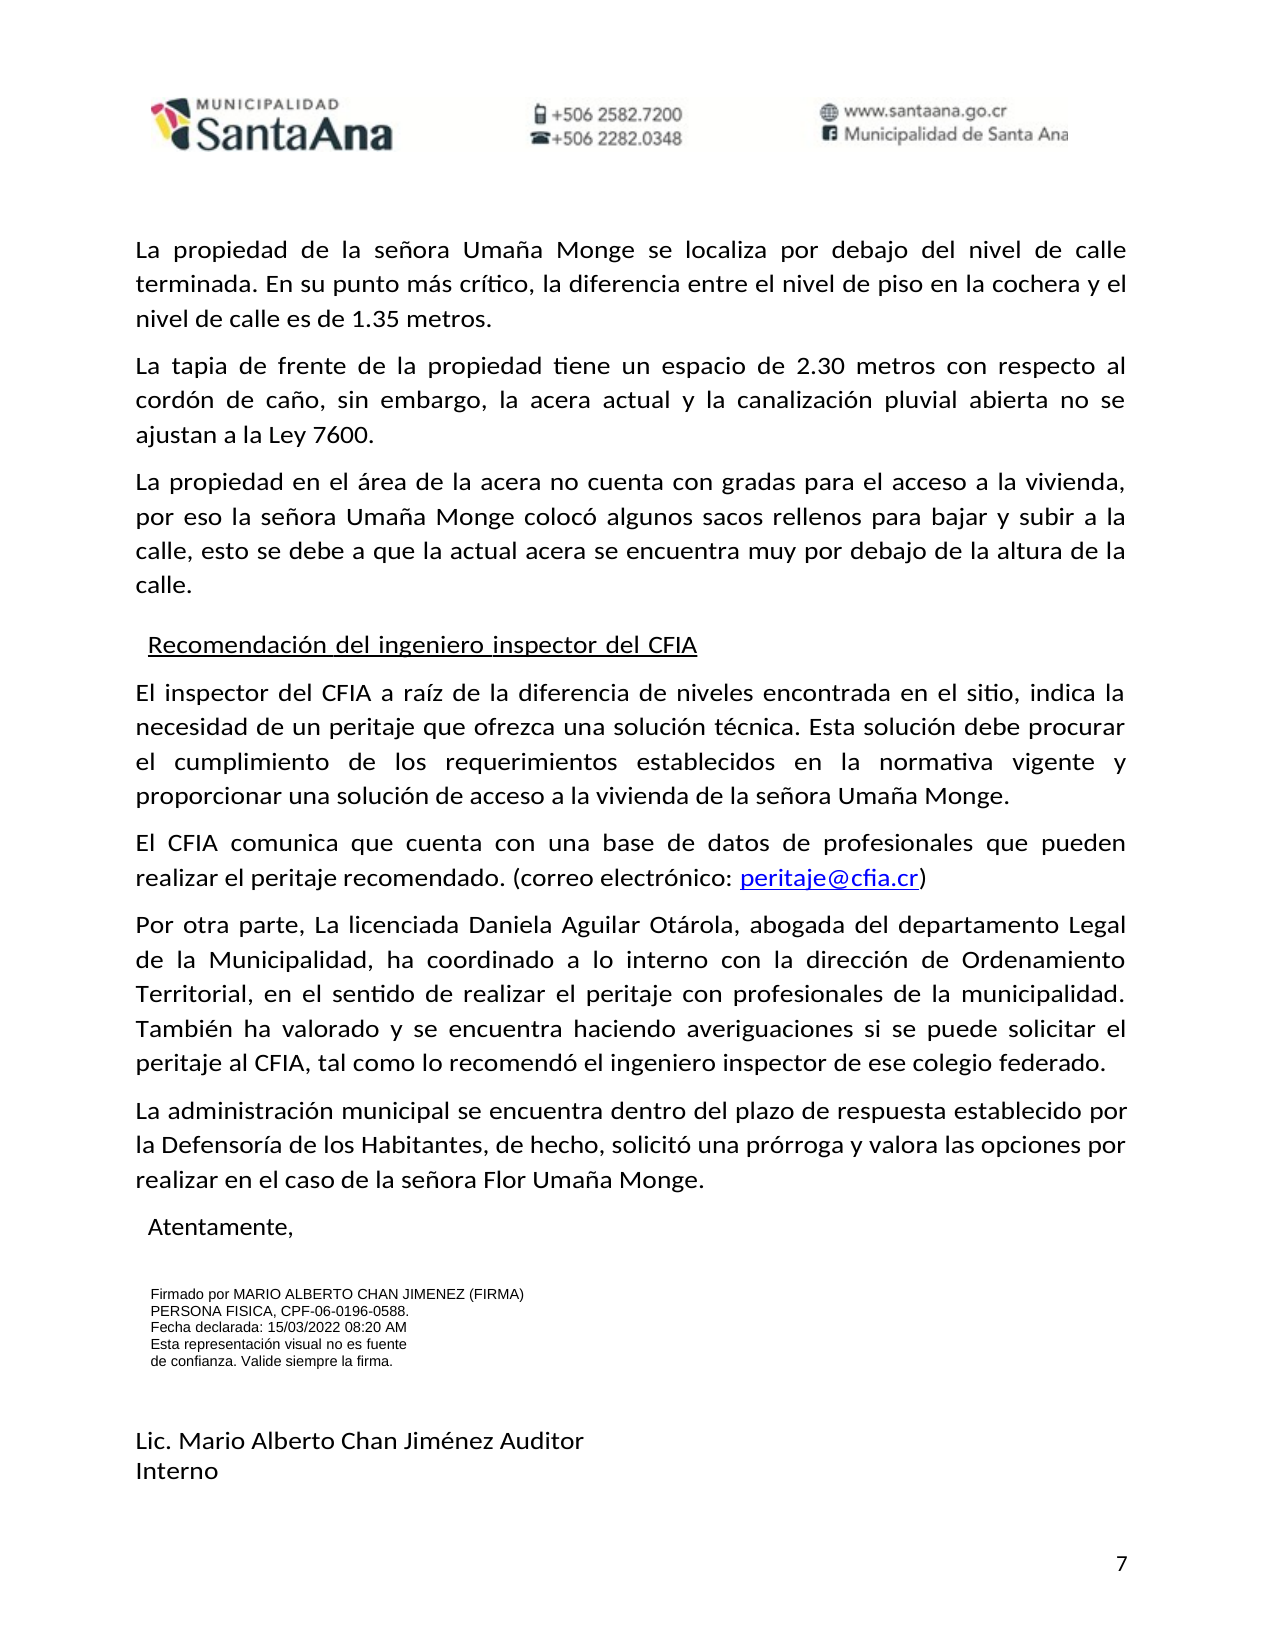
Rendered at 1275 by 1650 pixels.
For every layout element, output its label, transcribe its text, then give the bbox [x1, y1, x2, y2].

text La tapia de frente de la propiedad tiene un espacio de 2.30 metros con respecto al cordón de caño, sin embargo, la acera actual y la canalización pluvial abierta no se ajustan a la Ley 7600. [135, 350, 1128, 449]
text El CFIA comunica que cuenta con una base de datos de profesionales que pueden realizar el peritaje recomendado. (correo electrónico: peritaje@cfia.cr) [135, 827, 1128, 893]
text Atentamente, [148, 1211, 1139, 1242]
text Lic. Mario Alberto Chan Jiménez Auditor Interno [135, 1426, 589, 1486]
text Firmado por MARIO ALBERTO CHAN JIMENEZ (FIRMA) PERSONA FISICA, CPF-06-0196-0588. [150, 1285, 589, 1319]
text Fecha declarada: 15/03/2022 08:20 AM Esta representación visual no es fuente de confianza. Valide siempre la firma. [150, 1319, 407, 1369]
text Por otra parte, La licenciada Daniela Aguilar Otárola, abogada del departamento Legal de la Municipalidad, ha coordinado a lo interno con la dirección de Ordenamiento Territorial, en el sentido de realizar el peritaje con profesionales de la municipalidad. También ha valorado y se encuentra haciendo averiguaciones si se puede solicitar el peritaje al CFIA, tal como lo recomendó el ingeniero inspector de ese colegio federado. [135, 909, 1128, 1078]
text La propiedad de la señora Umaña Monge se localiza por debajo del nivel de calle terminada. En su punto más crítico, la diferencia entre el nivel de piso en la cochera y el nivel de calle es de 1.35 metros. [135, 234, 1128, 333]
text Recomendación del ingeniero inspector del CFIA [148, 629, 1139, 660]
text El inspector del CFIA a raíz de la diferencia de niveles encontrada en el sitio, indica la necesidad de un peritaje que ofrezca una solución técnica. Esta solución debe procurar el cumplimiento de los requerimientos establecidos en la normativa vigente y proporcionar una solución de acceso a la vivienda de la señora Umaña Monge. [135, 677, 1128, 811]
text La administración municipal se encuentra dentro del plazo de respuesta establecido por la Defensoría de los Habitantes, de hecho, solicitó una prórroga y valora las opciones por realizar en el caso de la señora Flor Umaña Monge. [135, 1095, 1128, 1194]
text La propiedad en el área de la acera no cuenta con gradas para el acceso a la vivienda, por eso la señora Umaña Monge colocó algunos sacos rellenos para bajar y subir a la calle, esto se debe a que la actual acera se encuentra muy por debajo de la altura de la calle. [135, 466, 1128, 600]
